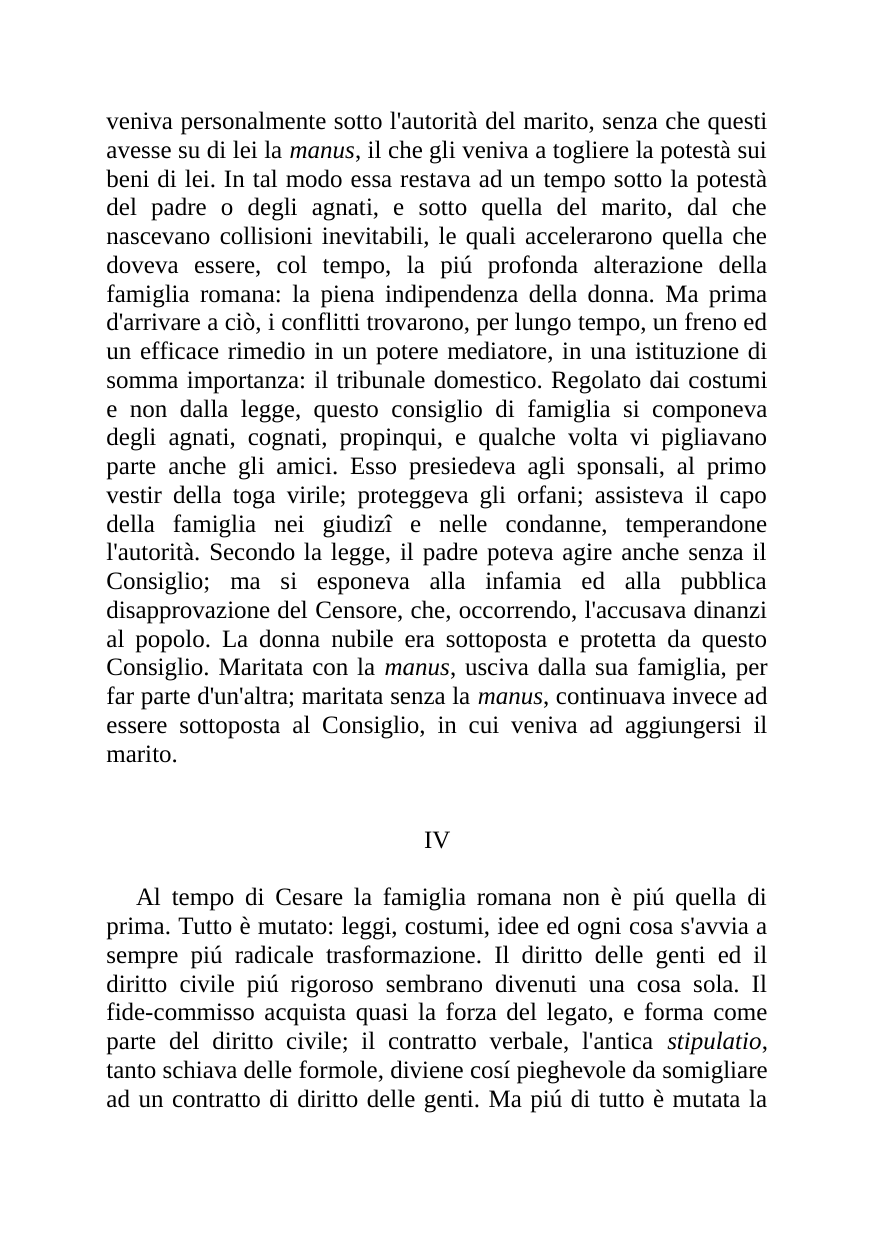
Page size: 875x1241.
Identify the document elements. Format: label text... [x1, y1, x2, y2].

text IV [106, 825, 768, 854]
text Al tempo di Cesare la famiglia romana non è piú quella di prima. Tutto è mutato: leggi, costumi, idee ed ogni cosa s'avvia a sempre piú radicale trasformazione. Il diritto delle genti ed il diritto civile piú rigoroso sembrano divenuti una cosa sola. Il fide-commisso acquista quasi la forza del legato, e forma come parte del diritto civile; il contratto verbale, l'antica stipulatio, tanto schiava delle formole, diviene cosí pieghevole da somigliare ad un contratto di diritto delle genti. Ma piú di tutto è mutata la [106, 882, 768, 1112]
text veniva personalmente sotto l'autorità del marito, senza che questi avesse su di lei la manus, il che gli veniva a togliere la potestà sui beni di lei. In tal modo essa restava ad un tempo sotto la potestà del padre o degli agnati, e sotto quella del marito, dal che nascevano collisioni inevitabili, le quali accelerarono quella che doveva essere, col tempo, la piú profonda alterazione della famiglia romana: la piena indipendenza della donna. Ma prima d'arrivare a ciò, i conflitti trovarono, per lungo tempo, un freno ed un efficace rimedio in un potere mediatore, in una istituzione di somma importanza: il tribunale domestico. Regolato dai costumi e non dalla legge, questo consiglio di famiglia si componeva degli agnati, cognati, propinqui, e qualche volta vi pigliavano parte anche gli amici. Esso presiedeva agli sponsali, al primo vestir della toga virile; proteggeva gli orfani; assisteva il capo della famiglia nei giudizî e nelle condanne, temperandone l'autorità. Secondo la legge, il padre poteva agire anche senza il Consiglio; ma si esponeva alla infamia ed alla pubblica disapprovazione del Censore, che, occorrendo, l'accusava dinanzi al popolo. La donna nubile era sottoposta e protetta da questo Consiglio. Maritata con la manus, usciva dalla sua famiglia, per far parte d'un'altra; maritata senza la manus, continuava invece ad essere sottoposta al Consiglio, in cui veniva ad aggiungersi il marito. [106, 106, 768, 767]
